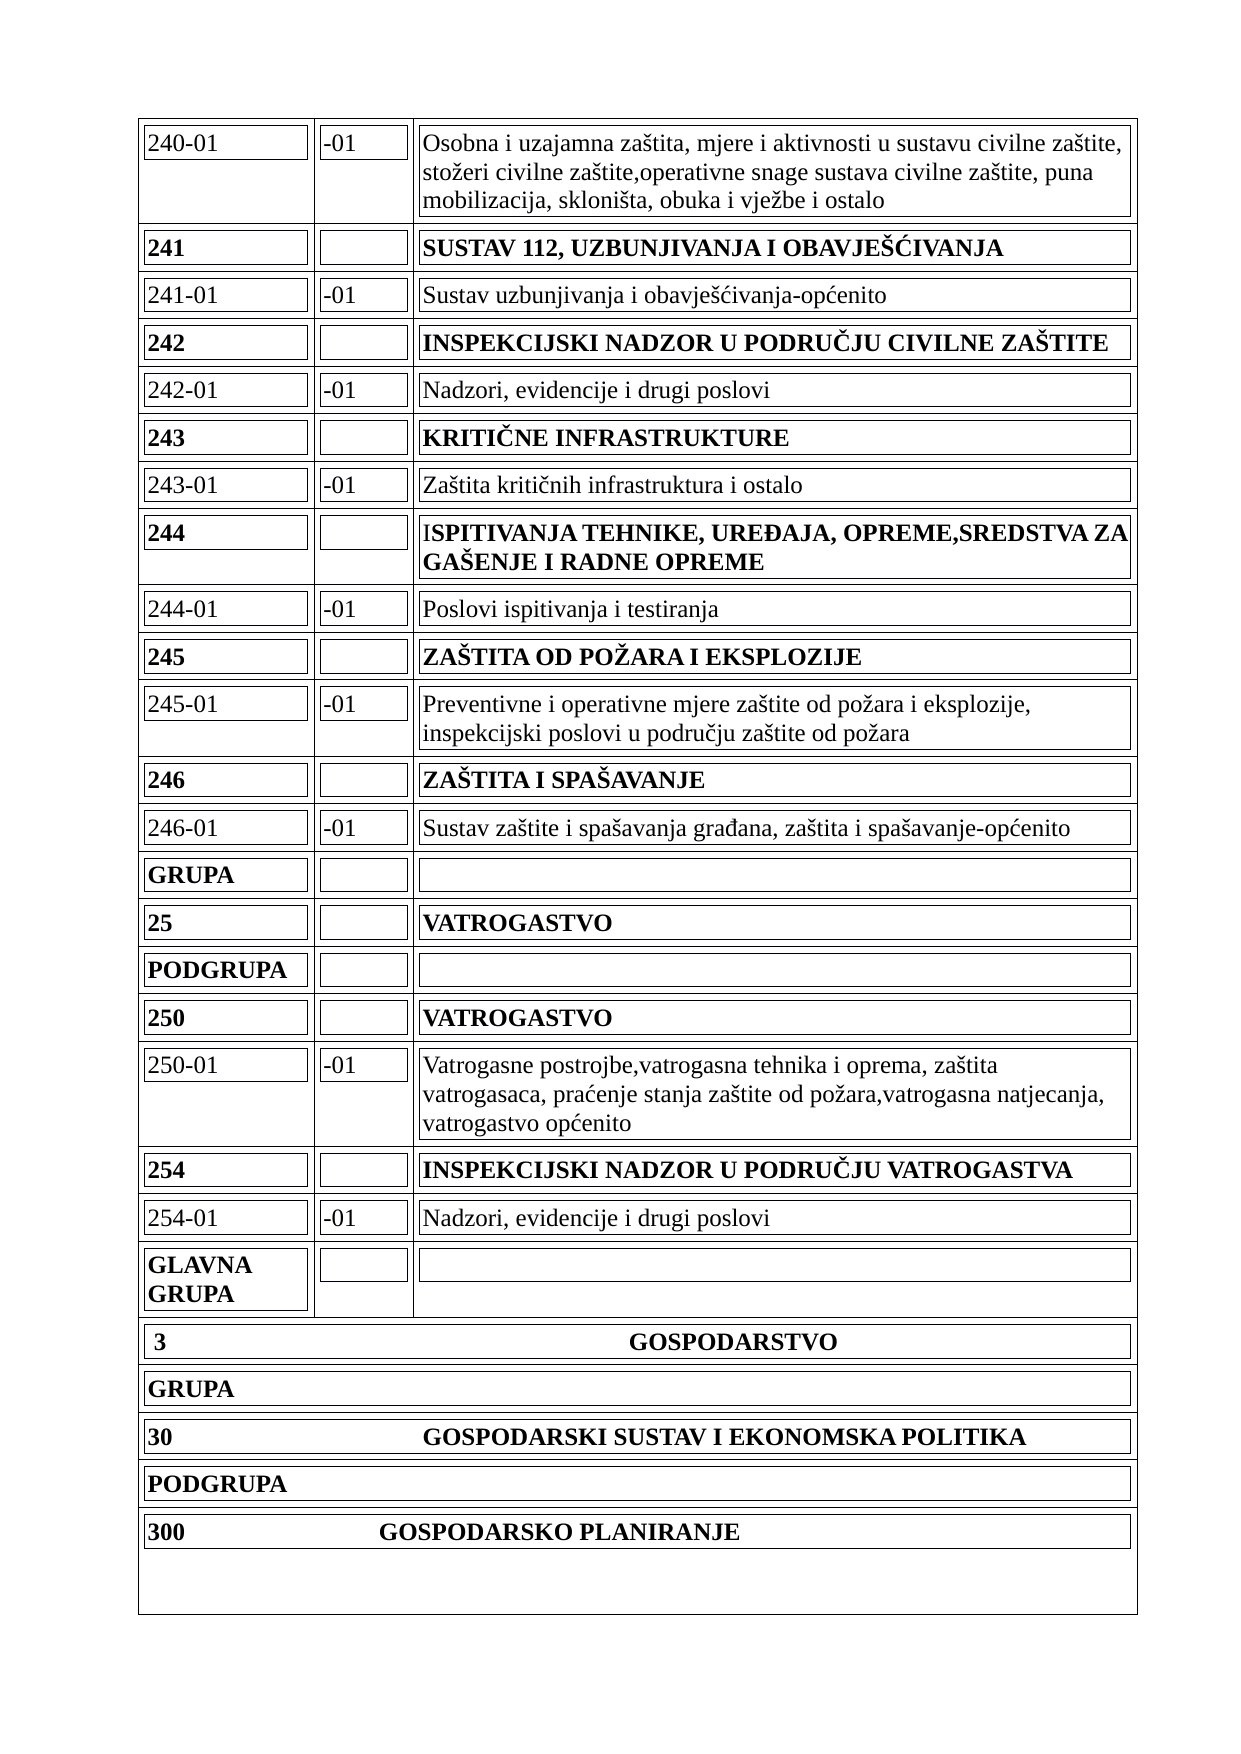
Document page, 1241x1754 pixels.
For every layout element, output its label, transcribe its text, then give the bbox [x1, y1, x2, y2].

table_cell -01 [315, 804, 413, 851]
table_cell [315, 947, 413, 993]
table_cell [315, 319, 413, 366]
table_cell VATROGASTVO [414, 994, 1137, 1041]
table_cell -01 [315, 272, 413, 318]
table_cell [414, 947, 1137, 993]
table_cell PODGRUPA [139, 1460, 1137, 1507]
table_cell 243-01 [139, 462, 314, 508]
table_cell 300 GOSPODARSKO PLANIRANJE [139, 1508, 1137, 1614]
table_cell SUSTAV 112, UZBUNJIVANJA I OBAVJEŠĆIVANJA [414, 224, 1137, 271]
table_cell 25 [139, 899, 314, 946]
table_cell 244-01 [139, 585, 314, 632]
table_cell ISPITIVANJA TEHNIKE, UREĐAJA, OPREME,SREDSTVA ZA GAŠENJE I RADNE OPREME [414, 509, 1137, 584]
table_cell 241 [139, 224, 314, 271]
table_cell KRITIČNE INFRASTRUKTURE [414, 414, 1137, 461]
table_cell [315, 757, 413, 803]
table_cell 242 [139, 319, 314, 366]
table_cell Vatrogasne postrojbe,vatrogasna tehnika i oprema, zaštita vatrogasaca, praćenje stanja zaštite od požara,vatrogasna natjecanja, vatrogastvo općenito [414, 1042, 1137, 1146]
table_cell ZAŠTITA OD POŽARA I EKSPLOZIJE [414, 633, 1137, 679]
table_cell 250 [139, 994, 314, 1041]
table_cell 3 GOSPODARSTVO [139, 1318, 1137, 1364]
table_cell [414, 1242, 1137, 1317]
table_cell [315, 633, 413, 679]
table_cell Nadzori, evidencije i drugi poslovi [414, 367, 1137, 413]
table_cell [315, 852, 413, 898]
table_cell Sustav uzbunjivanja i obavješćivanja-općenito [414, 272, 1137, 318]
table_cell Zaštita kritičnih infrastruktura i ostalo [414, 462, 1137, 508]
table_cell INSPEKCIJSKI NADZOR U PODRUČJU CIVILNE ZAŠTITE [414, 319, 1137, 366]
table_cell -01 [315, 1042, 413, 1146]
table_cell 254 [139, 1147, 314, 1193]
table_cell GRUPA [139, 1365, 1137, 1412]
table_cell VATROGASTVO [414, 899, 1137, 946]
table_cell 250-01 [139, 1042, 314, 1146]
table_cell 254-01 [139, 1194, 314, 1241]
table_cell 240-01 [139, 119, 314, 223]
table_cell 241-01 [139, 272, 314, 318]
table_cell Poslovi ispitivanja i testiranja [414, 585, 1137, 632]
table_cell 242-01 [139, 367, 314, 413]
table_cell PODGRUPA [139, 947, 314, 993]
table_cell 246-01 [139, 804, 314, 851]
table_cell 245 [139, 633, 314, 679]
table_cell [315, 1147, 413, 1193]
table_cell 30 GOSPODARSKI SUSTAV I EKONOMSKA POLITIKA [139, 1413, 1137, 1459]
table_cell [315, 994, 413, 1041]
table_cell [315, 509, 413, 584]
table_cell [315, 899, 413, 946]
table_cell Sustav zaštite i spašavanja građana, zaštita i spašavanje-općenito [414, 804, 1137, 851]
table_cell [315, 224, 413, 271]
table_cell Nadzori, evidencije i drugi poslovi [414, 1194, 1137, 1241]
table_cell -01 [315, 680, 413, 756]
table_cell -01 [315, 585, 413, 632]
table_cell Preventivne i operativne mjere zaštite od požara i eksplozije, inspekcijski poslovi u području zaštite od požara [414, 680, 1137, 756]
table_cell 246 [139, 757, 314, 803]
table_cell -01 [315, 119, 413, 223]
table_cell 244 [139, 509, 314, 584]
table_cell GLAVNA GRUPA [139, 1242, 314, 1317]
table_cell [414, 852, 1137, 898]
table_cell [315, 414, 413, 461]
table_cell GRUPA [139, 852, 314, 898]
table_cell 245-01 [139, 680, 314, 756]
table_cell -01 [315, 462, 413, 508]
table_cell ZAŠTITA I SPAŠAVANJE [414, 757, 1137, 803]
table_cell -01 [315, 1194, 413, 1241]
table_cell INSPEKCIJSKI NADZOR U PODRUČJU VATROGASTVA [414, 1147, 1137, 1193]
table_cell Osobna i uzajamna zaštita, mjere i aktivnosti u sustavu civilne zaštite, stožeri civilne zaštite,operativne snage sustava civilne zaštite, puna mobilizacija, skloništa, obuka i vježbe i ostalo [414, 119, 1137, 223]
table_cell [315, 1242, 413, 1317]
table_cell 243 [139, 414, 314, 461]
table_cell -01 [315, 367, 413, 413]
